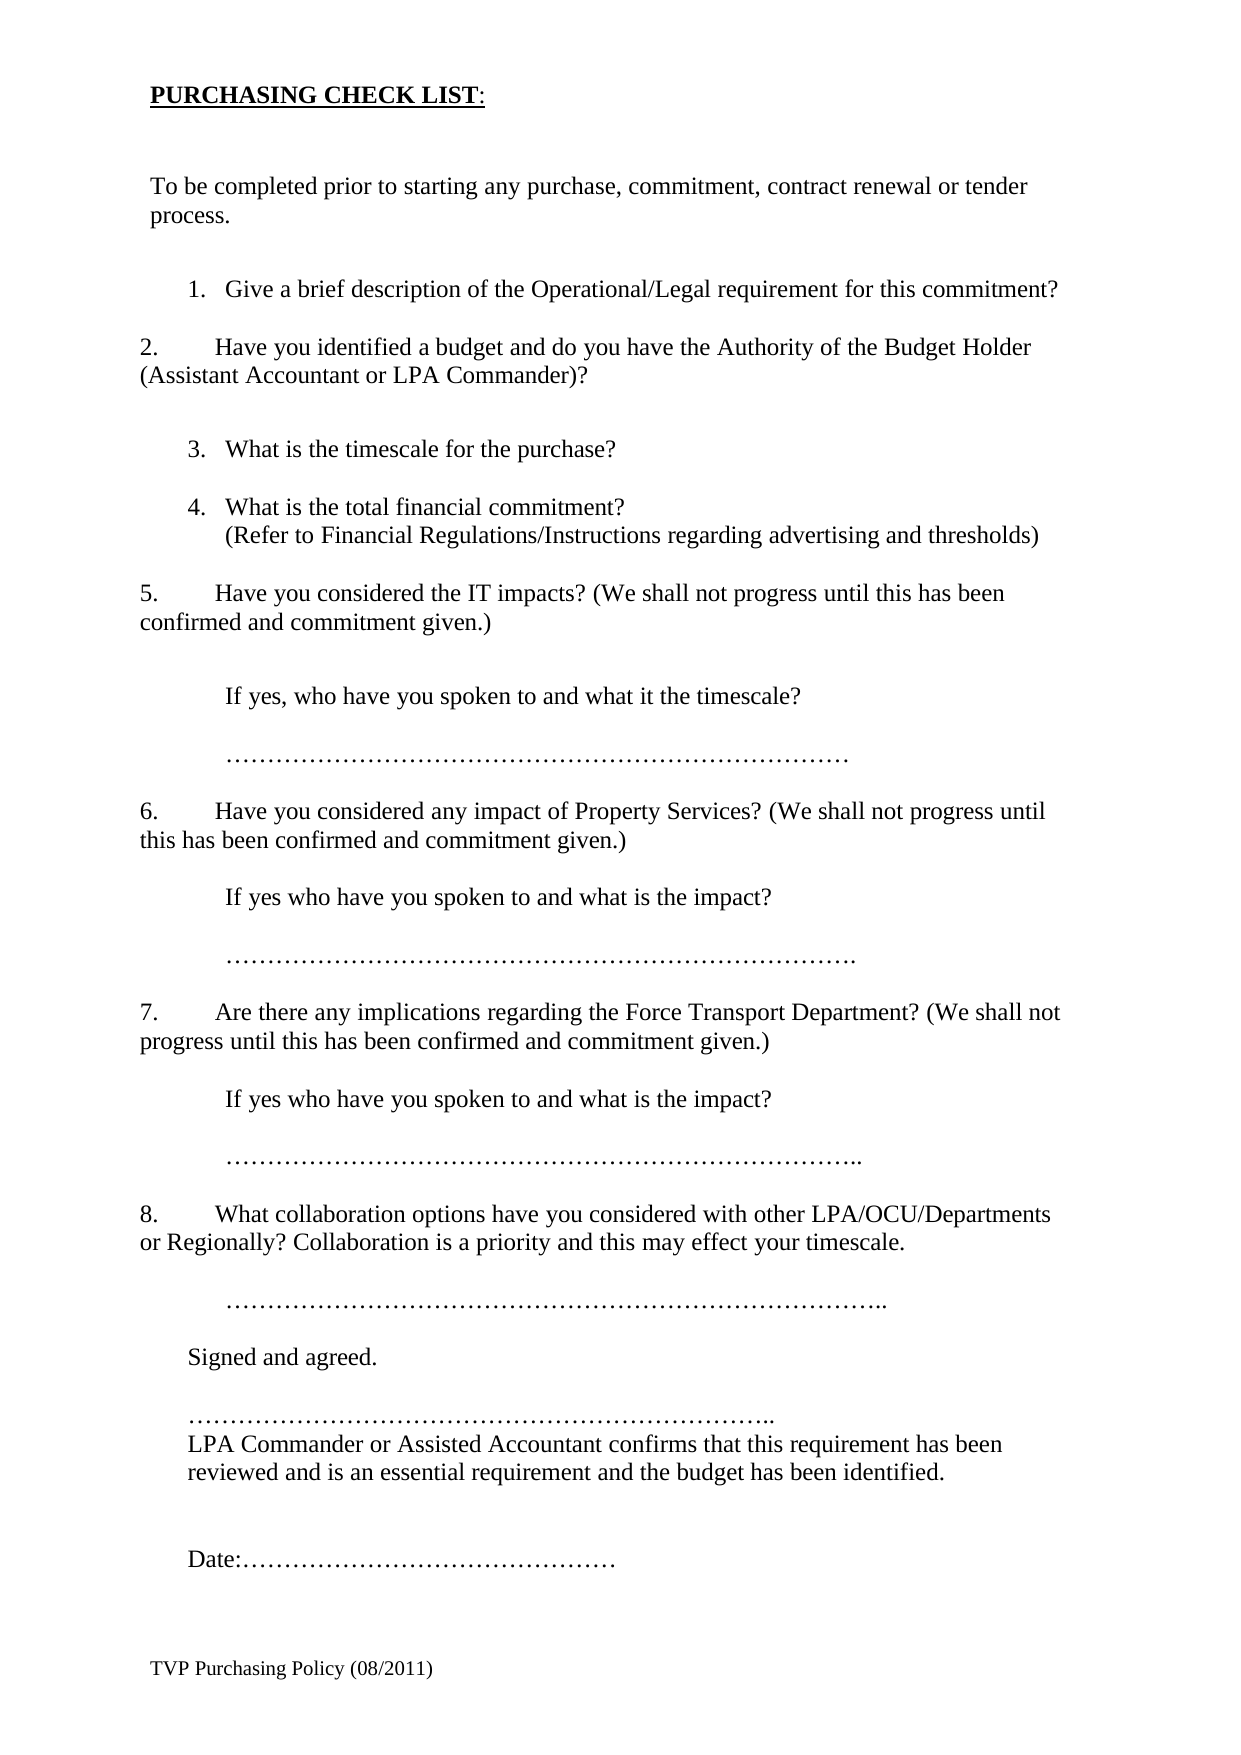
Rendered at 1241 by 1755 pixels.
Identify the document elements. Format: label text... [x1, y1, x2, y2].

text ………………………………………………………………….. [225, 1141, 1084, 1170]
text To be completed prior to starting any purchase, commitment, contract renewal or tender process. [150, 171, 1045, 229]
text (Refer to Financial Regulations/Instructions regarding advertising and thresholds) [225, 521, 1084, 549]
list What is the total financial commitment? [187, 492, 1084, 521]
text …………………………………………………………………….. [225, 1285, 1084, 1314]
text …………………………………………………………………. [225, 940, 1084, 969]
list Have you considered any impact of Property Services? (We shall not progress until this has been confirmed and commitment given.) [139, 796, 1059, 854]
list Have you identified a budget and do you have the Authority of the Budget Holder (Assistant Accountant or LPA Commander)? [139, 332, 1045, 389]
text ………………………………………………………………… [225, 739, 1084, 767]
text Signed and agreed. [187, 1342, 1084, 1371]
list Are there any implications regarding the Force Transport Department? (We shall not progress until this has been confirmed and commitment given.) [139, 997, 1073, 1055]
text …………………………………………………………….. [187, 1400, 1084, 1429]
list Have you considered the IT impacts? (We shall not progress until this has been confirmed and commitment given.) [139, 578, 1017, 636]
text If yes who have you spoken to and what is the impact? [225, 1084, 1084, 1112]
text LPA Commander or Assisted Accountant confirms that this requirement has been reviewed and is an essential requirement and the budget has been identified. [187, 1429, 1059, 1486]
text If yes, who have you spoken to and what it the timescale? [225, 681, 1084, 710]
text If yes who have you spoken to and what is the impact? [225, 882, 1084, 911]
list Give a brief description of the Operational/Legal requirement for this commitment? [187, 274, 1084, 303]
list What collaboration options have you considered with other LPA/OCU/Departments or Regionally? Collaboration is a priority and this may effect your timescale. [139, 1199, 1066, 1256]
list What is the timescale for the purchase? [187, 434, 1084, 463]
subtitle PURCHASING CHECK LIST: [150, 81, 1084, 109]
text Date:……………………………………… [150, 1544, 1084, 1572]
